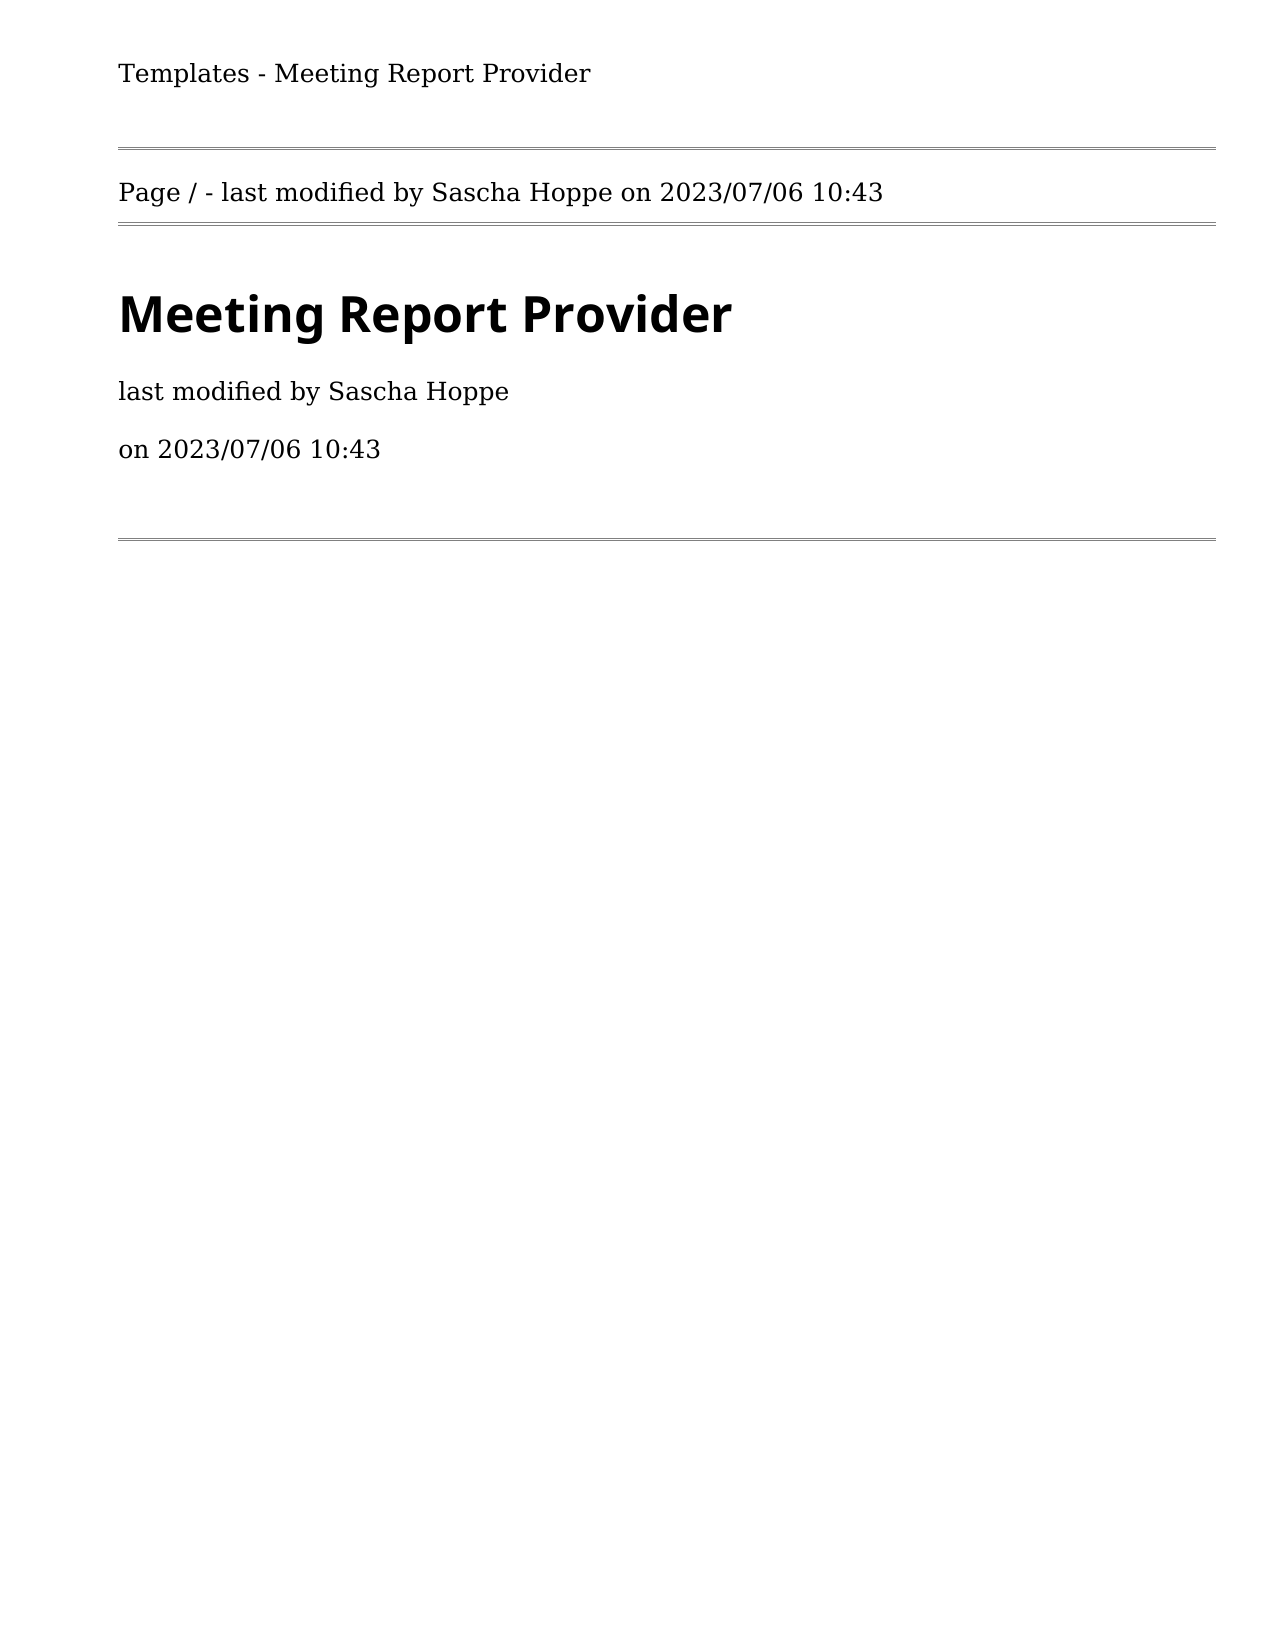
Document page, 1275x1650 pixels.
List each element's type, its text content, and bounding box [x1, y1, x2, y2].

text Templates - Meeting Report Provider [118, 59, 1216, 88]
subtitle Meeting Report Provider [118, 279, 1216, 347]
text last modified by Sascha Hoppe [118, 377, 1216, 406]
text on 2023/07/06 10:43 [118, 435, 1216, 464]
text Page / - last modified by Sascha Hoppe on 2023/07/06 10:43 [118, 179, 1216, 208]
